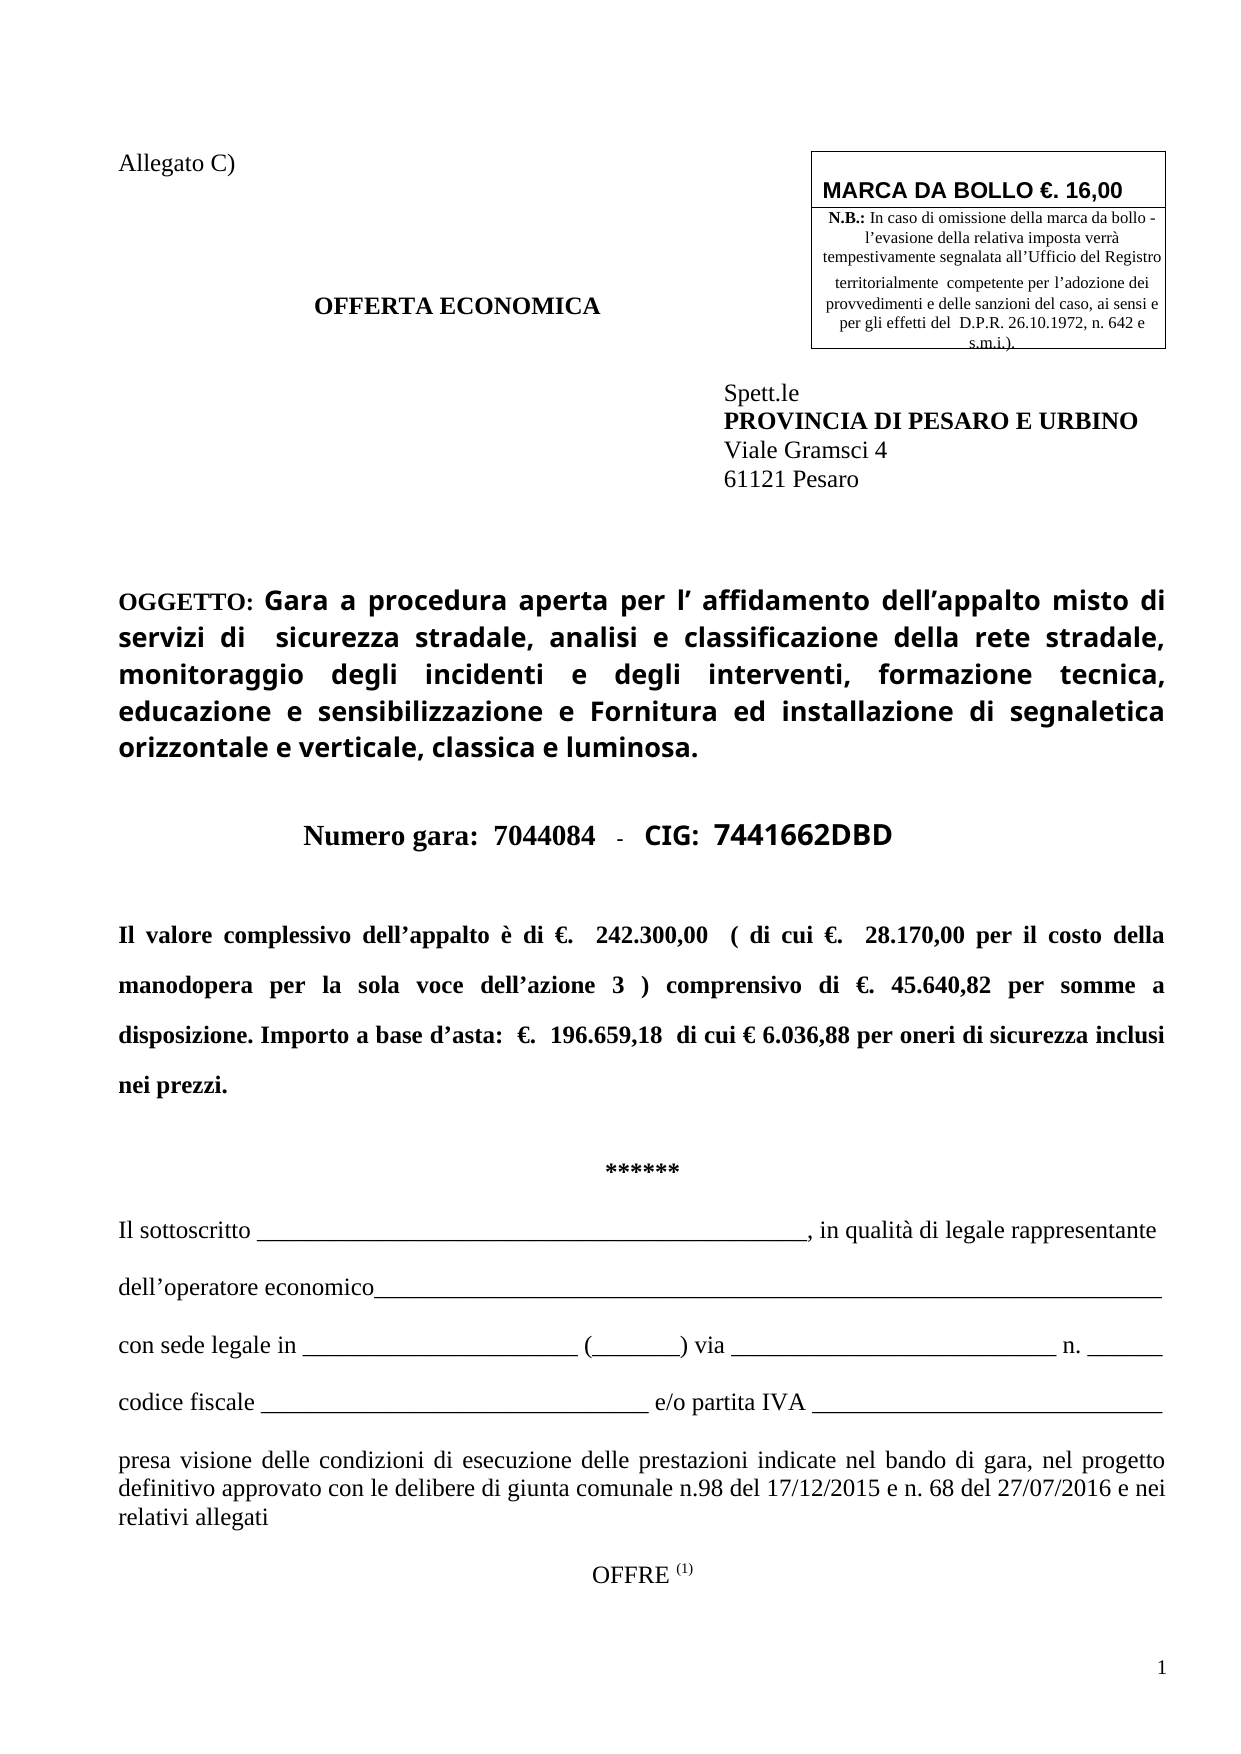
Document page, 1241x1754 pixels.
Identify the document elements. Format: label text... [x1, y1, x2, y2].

table_header MARCA DA BOLLO €. 16,00 [812, 152, 1165, 207]
text OGGETTO: Gara a procedura aperta per l’ affidamento dell’appalto misto di servizi di sicurezza stradale, analisi e classificazione della rete stradale, monitoraggio degli incidenti e degli interventi, formazione tecnica, educazione e sensibilizzazione e Fornitura ed installazione di segnaletica orizzontale e verticale, classica e luminosa. [118, 581, 1166, 766]
text Allegato C) [118, 148, 1166, 176]
text Numero gara: 7044084 - CIG: 7441662DBD [118, 814, 1166, 853]
text OFFERTA ECONOMICA [118, 291, 811, 320]
subtitle 61121 Pesaro [118, 464, 1166, 493]
text OFFRE (1) [118, 1560, 1166, 1588]
text codice fiscale _______________________________ e/o partita IVA ____________________________ [118, 1387, 1166, 1416]
text Spett.le [118, 378, 1166, 406]
text presa visione delle condizioni di esecuzione delle prestazioni indicate nel bando di gara, nel progetto definitivo approvato con le delibere di giunta comunale n.98 del 17/12/2015 e n. 68 del 27/07/2016 e nei relativi allegati [118, 1445, 1166, 1531]
text Il sottoscritto ____________________________________________, in qualità di legale rappresentante [118, 1215, 1166, 1243]
text ****** [118, 1157, 1166, 1186]
table_cell N.B.: In caso di omissione della marca da bollo - l’evasione della relativa imposta verrà tempestivamente segnalata all’Ufficio del Registro territorialmente competente per l’adozione dei provvedimenti e delle sanzioni del caso, ai sensi e per gli effetti del D.P.R. 26.10.1972, n. 642 e s.m.i.). [812, 208, 1165, 348]
text con sede legale in ______________________ (_______) via __________________________ n. ______ [118, 1330, 1166, 1358]
text dell’operatore economico_______________________________________________________________ [118, 1272, 1166, 1301]
subtitle PROVINCIA DI PESARO E URBINO [118, 406, 1166, 435]
text Il valore complessivo dell’appalto è di €. 242.300,00 ( di cui €. 28.170,00 per il costo della manodopera per la sola voce dell’azione 3 ) comprensivo di €. 45.640,82 per somme a disposizione. Importo a base d’asta: €. 196.659,18 di cui € 6.036,88 per oneri di sicurezza inclusi nei prezzi. [118, 903, 1166, 1103]
text Viale Gramsci 4 [118, 435, 1166, 464]
